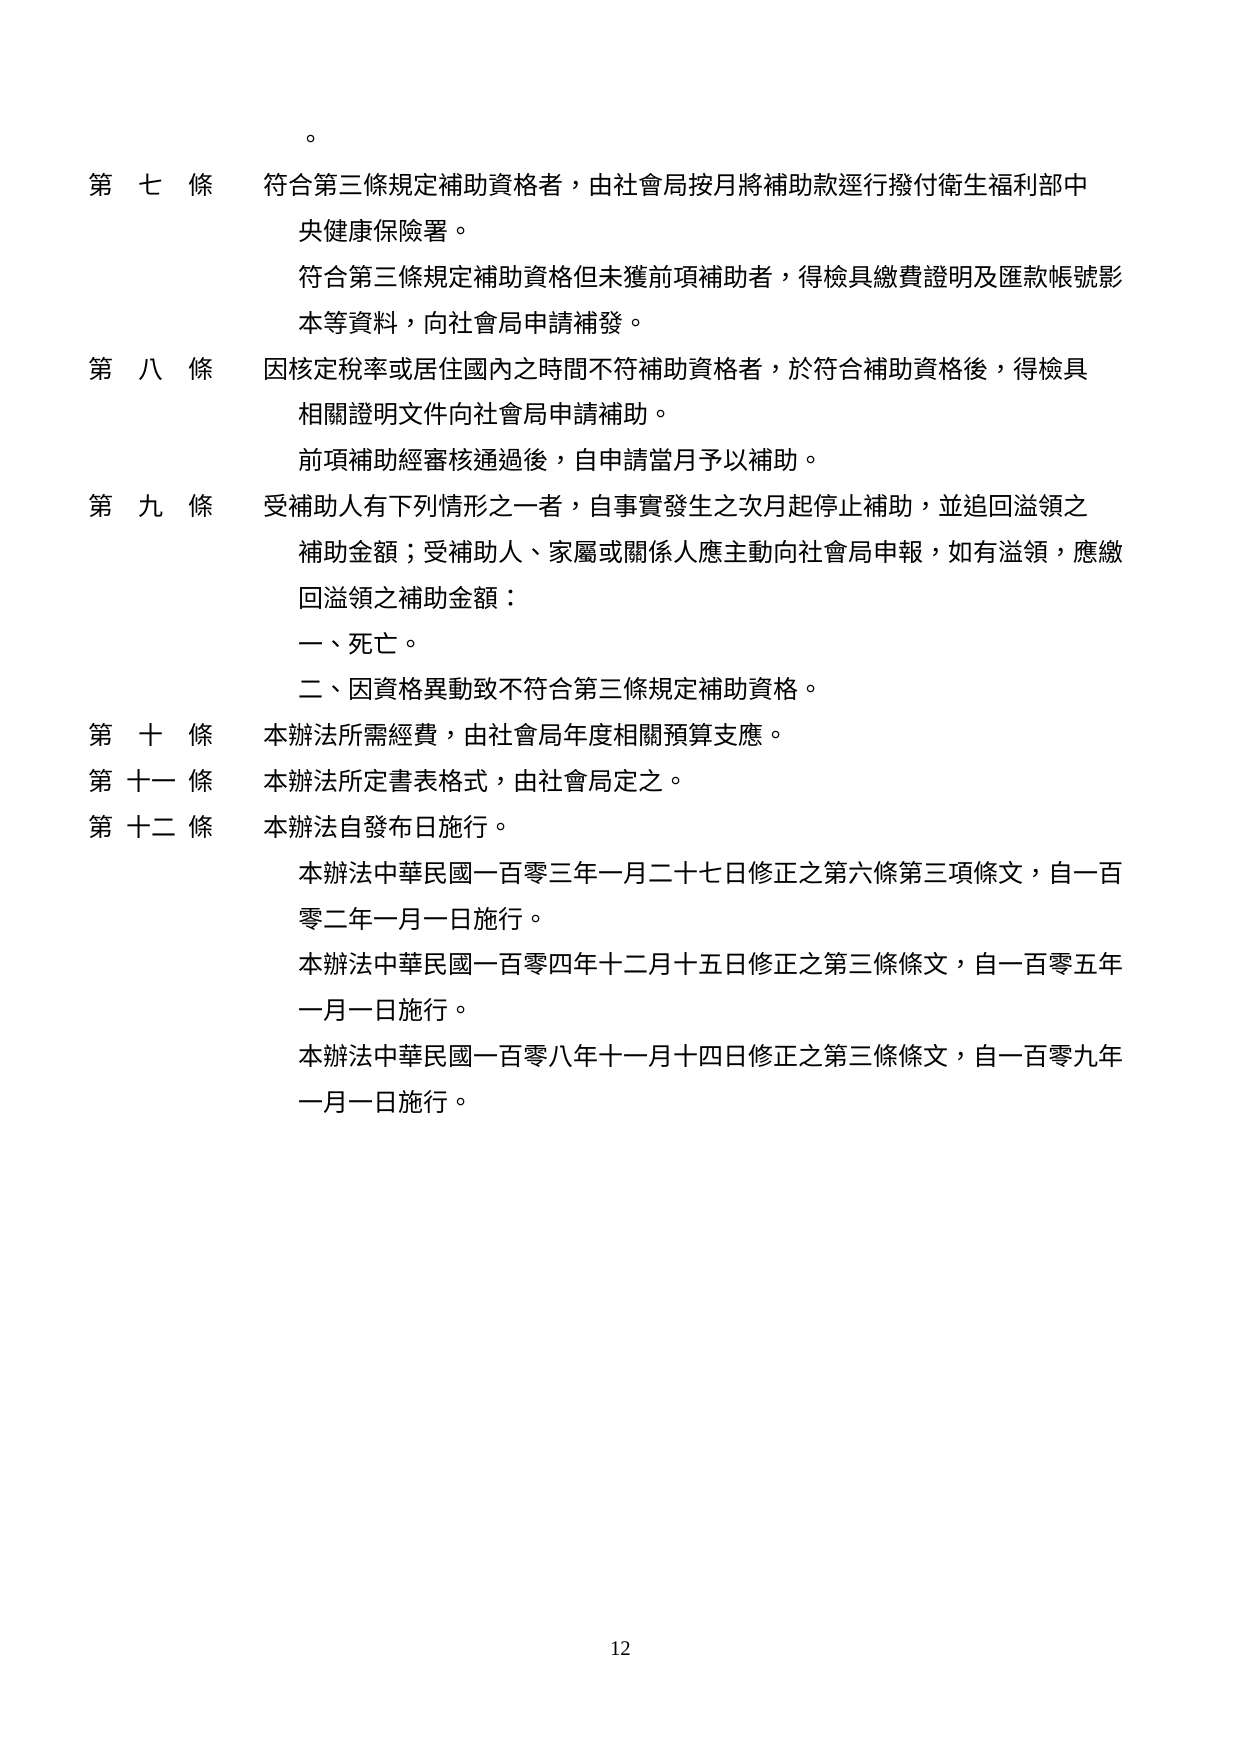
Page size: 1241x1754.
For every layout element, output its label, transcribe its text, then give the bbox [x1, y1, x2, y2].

text 零二年一月一日施行。 [89, 891, 1152, 937]
text 二、因資格異動致不符合第三條規定補助資格。 [89, 662, 1152, 708]
text 回溢領之補助金額： [89, 571, 1152, 616]
text 。 [89, 112, 1152, 158]
text 一、死亡。 [89, 616, 1152, 662]
text 第 十 條 本辦法所需經費，由社會局年度相關預算支應。 [89, 708, 1152, 754]
text 一月一日施行。 [89, 983, 1152, 1029]
text 第 八 條 因核定稅率或居住國內之時間不符補助資格者，於符合補助資格後，得檢具 [89, 341, 1152, 387]
text 第 七 條 符合第三條規定補助資格者，由社會局按月將補助款逕行撥付衛生福利部中 [89, 158, 1152, 204]
text 第 九 條 受補助人有下列情形之一者，自事實發生之次月起停止補助，並追回溢領之 [89, 479, 1152, 525]
text 本辦法中華民國一百零四年十二月十五日修正之第三條條文，自一百零五年 [89, 937, 1152, 983]
text 本辦法中華民國一百零八年十一月十四日修正之第三條條文，自一百零九年 [89, 1029, 1152, 1075]
text 本辦法中華民國一百零三年一月二十七日修正之第六條第三項條文，自一百 [89, 846, 1152, 891]
text 一月一日施行。 [89, 1075, 1152, 1121]
text 央健康保險署。 [89, 204, 1152, 250]
text 補助金額；受補助人、家屬或關係人應主動向社會局申報，如有溢領，應繳 [89, 525, 1152, 571]
text 第 十二 條 本辦法自發布日施行。 [89, 800, 1152, 846]
text 相關證明文件向社會局申請補助。 [89, 387, 1152, 433]
text 符合第三條規定補助資格但未獲前項補助者，得檢具繳費證明及匯款帳號影 [89, 250, 1152, 296]
text 前項補助經審核通過後，自申請當月予以補助。 [89, 433, 1152, 479]
text 第 十一 條 本辦法所定書表格式，由社會局定之。 [89, 754, 1152, 800]
text 本等資料，向社會局申請補發。 [89, 296, 1152, 341]
